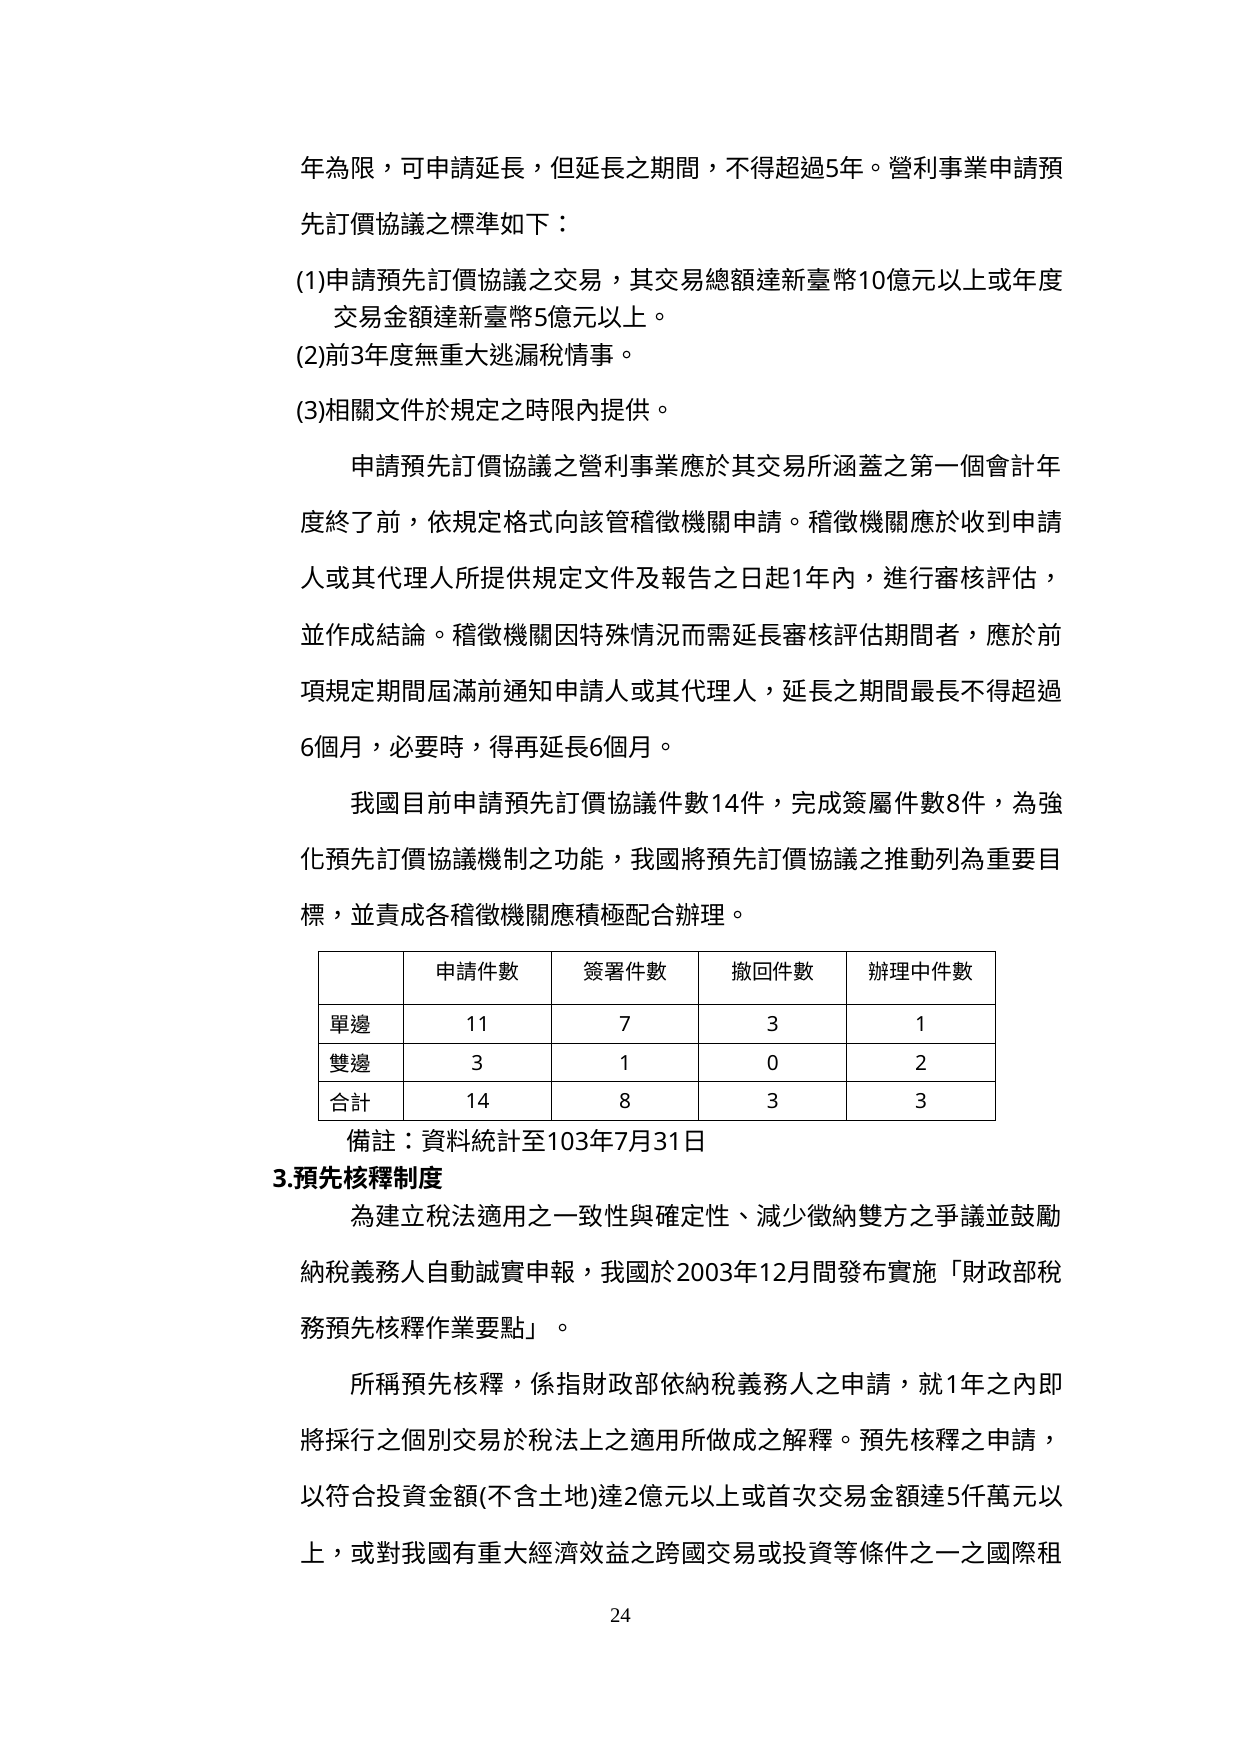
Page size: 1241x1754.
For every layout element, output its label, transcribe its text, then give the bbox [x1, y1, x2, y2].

table_cell 3 [699, 1082, 846, 1119]
table_cell 3 [847, 1082, 995, 1119]
table_cell 1 [552, 1044, 698, 1081]
table_cell 雙邊 [319, 1044, 403, 1081]
text 年為限，可申請延長，但延長之期間，不得超過5年。營利事業申請預先訂價協議之標準如下： [300, 148, 1063, 241]
table_cell 單邊 [319, 1005, 403, 1042]
table_cell 8 [552, 1082, 698, 1119]
table_cell 1 [847, 1005, 995, 1042]
text 申請預先訂價協議之營利事業應於其交易所涵蓋之第一個會計年度終了前，依規定格式向該管稽徵機關申請。稽徵機關應於收到申請人或其代理人所提供規定文件及報告之日起1年內，進行審核評估，並作成結論。稽徵機關因特殊情況而需延長審核評估期間者，應於前項規定期間屆滿前通知申請人或其代理人，延長之期間最長不得超過6個月，必要時，得再延長6個月。 [300, 446, 1063, 764]
table_cell 3 [404, 1044, 551, 1081]
table_cell 7 [552, 1005, 698, 1042]
table_header 辦理中件數 [847, 952, 995, 1004]
text (2)前3年度無重大逃漏稅情事。 [296, 334, 1063, 372]
text (3)相關文件於規定之時限內提供。 [296, 390, 1063, 428]
table_header 撤回件數 [699, 952, 846, 1004]
text 我國目前申請預先訂價協議件數14件，完成簽屬件數8件，為強化預先訂價協議機制之功能，我國將預先訂價協議之推動列為重要目標，並責成各稽徵機關應積極配合辦理。 [300, 783, 1063, 933]
table_header [319, 952, 403, 1004]
table_header 簽署件數 [552, 952, 698, 1004]
table_cell 11 [404, 1005, 551, 1042]
text 備註：資料統計至103年7月31日 [296, 1121, 1063, 1158]
table_header 申請件數 [404, 952, 551, 1004]
table_cell 合計 [319, 1082, 403, 1119]
table_cell 3 [699, 1005, 846, 1042]
table_cell 14 [404, 1082, 551, 1119]
table_cell 2 [847, 1044, 995, 1081]
table_cell 0 [699, 1044, 846, 1081]
text (1)申請預先訂價協議之交易，其交易總額達新臺幣10億元以上或年度交易金額達新臺幣5億元以上。 [296, 259, 1063, 334]
text 3.預先核釋制度 [272, 1158, 1063, 1196]
text 所稱預先核釋，係指財政部依納稅義務人之申請，就1年之內即將採行之個別交易於稅法上之適用所做成之解釋。預先核釋之申請，以符合投資金額(不含土地)達2億元以上或首次交易金額達5仟萬元以上，或對我國有重大經濟效益之跨國交易或投資等條件之一之國際租 [300, 1364, 1063, 1570]
text 為建立稅法適用之一致性與確定性、減少徵納雙方之爭議並鼓勵納稅義務人自動誠實申報，我國於2003年12月間發布實施「財政部稅務預先核釋作業要點」。 [300, 1196, 1063, 1346]
